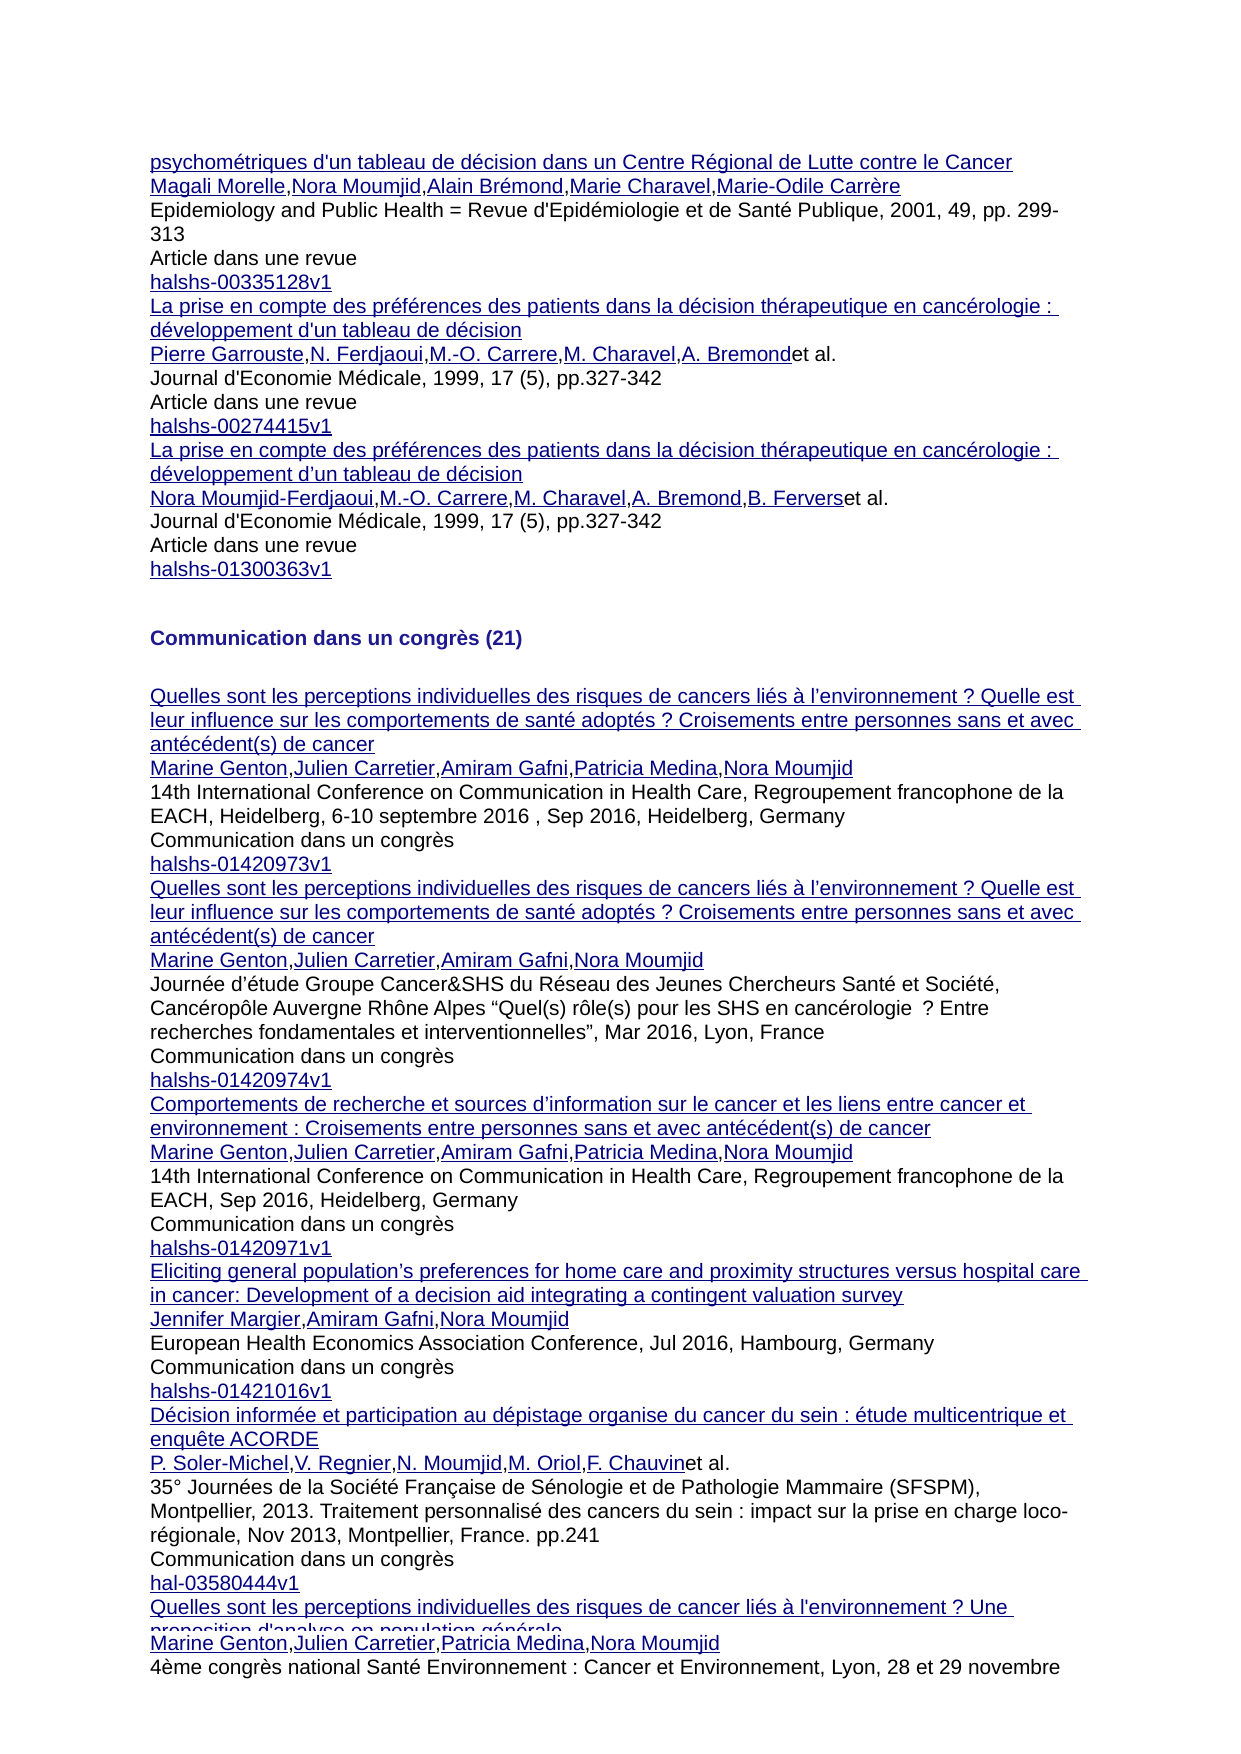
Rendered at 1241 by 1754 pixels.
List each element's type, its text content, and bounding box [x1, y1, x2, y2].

table_cell Eliciting general population’s preferences for home care and proximity structures versus hospital care in cancer: Development of a decision aid integrating a contingent valuation survey Jennifer Margier,Amiram Gafni,Nora Moumjid European Health Economics Association Conference, Jul 2016, Hambourg, Germany Communication dans un congrès halshs-01421016v1 [150, 1259, 1090, 1403]
table_header Quelles sont les perceptions individuelles des risques de cancers liés à l’environnement ? Quelle est leur influence sur les comportements de santé adoptés ? Croisements entre personnes sans et avec antécédent(s) de cancer Marine Genton,Julien Carretier,Amiram Gafni,Patricia Medina,Nora Moumjid 14th International Conference on Communication in Health Care, Regroupement francophone de la EACH, Heidelberg, 6-10 septembre 2016 , Sep 2016, Heidelberg, Germany Communication dans un congrès halshs-01420973v1 [150, 684, 1090, 876]
table_cell Quelles sont les perceptions individuelles des risques de cancers liés à l’environnement ? Quelle est leur influence sur les comportements de santé adoptés ? Croisements entre personnes sans et avec antécédent(s) de cancer Marine Genton,Julien Carretier,Amiram Gafni,Nora Moumjid Journée d’étude Groupe Cancer&SHS du Réseau des Jeunes Chercheurs Santé et Société, Cancéropôle Auvergne Rhône Alpes “Quel(s) rôle(s) pour les SHS en cancérologie ? Entre recherches fondamentales et interventionnelles”, Mar 2016, Lyon, France Communication dans un congrès halshs-01420974v1 [150, 876, 1090, 1092]
table_cell psychométriques d'un tableau de décision dans un Centre Régional de Lutte contre le Cancer Magali Morelle,Nora Moumjid,Alain Brémond,Marie Charavel,Marie-Odile Carrère Epidemiology and Public Health = Revue d'Epidémiologie et de Santé Publique, 2001, 49, pp. 299-313 Article dans une revue halshs-00335128v1 [150, 150, 1090, 294]
table_cell Décision informée et participation au dépistage organise du cancer du sein : étude multicentrique et enquête ACORDE P. Soler-Michel,V. Regnier,N. Moumjid,M. Oriol,F. Chauvinet al. 35° Journées de la Société Française de Sénologie et de Pathologie Mammaire (SFSPM), Montpellier, 2013. Traitement personnalisé des cancers du sein : impact sur la prise en charge loco-régionale, Nov 2013, Montpellier, France. pp.241 Communication dans un congrès hal-03580444v1 [150, 1403, 1090, 1595]
table_cell La prise en compte des préférences des patients dans la décision thérapeutique en cancérologie : développement d'un tableau de décision Pierre Garrouste,N. Ferdjaoui,M.-O. Carrere,M. Charavel,A. Bremondet al. Journal d'Economie Médicale, 1999, 17 (5), pp.327-342 Article dans une revue halshs-00274415v1 [150, 294, 1090, 437]
table_cell La prise en compte des préférences des patients dans la décision thérapeutique en cancérologie : développement d’un tableau de décision Nora Moumjid-Ferdjaoui,M.-O. Carrere,M. Charavel,A. Bremond,B. Ferverset al. Journal d'Economie Médicale, 1999, 17 (5), pp.327-342 Article dans une revue halshs-01300363v1 [150, 438, 1090, 581]
table_cell Quelles sont les perceptions individuelles des risques de cancer liés à l'environnement ? Une proposition d'analyse en population générale Marine Genton,Julien Carretier,Patricia Medina,Nora Moumjid 4ème congrès national Santé Environnement : Cancer et Environnement, Lyon, 28 et 29 novembre [150, 1595, 1090, 1679]
subtitle Communication dans un congrès (21) [150, 626, 1090, 650]
table_cell Comportements de recherche et sources d’information sur le cancer et les liens entre cancer et environnement : Croisements entre personnes sans et avec antécédent(s) de cancer Marine Genton,Julien Carretier,Amiram Gafni,Patricia Medina,Nora Moumjid 14th International Conference on Communication in Health Care, Regroupement francophone de la EACH, Sep 2016, Heidelberg, Germany Communication dans un congrès halshs-01420971v1 [150, 1092, 1090, 1259]
